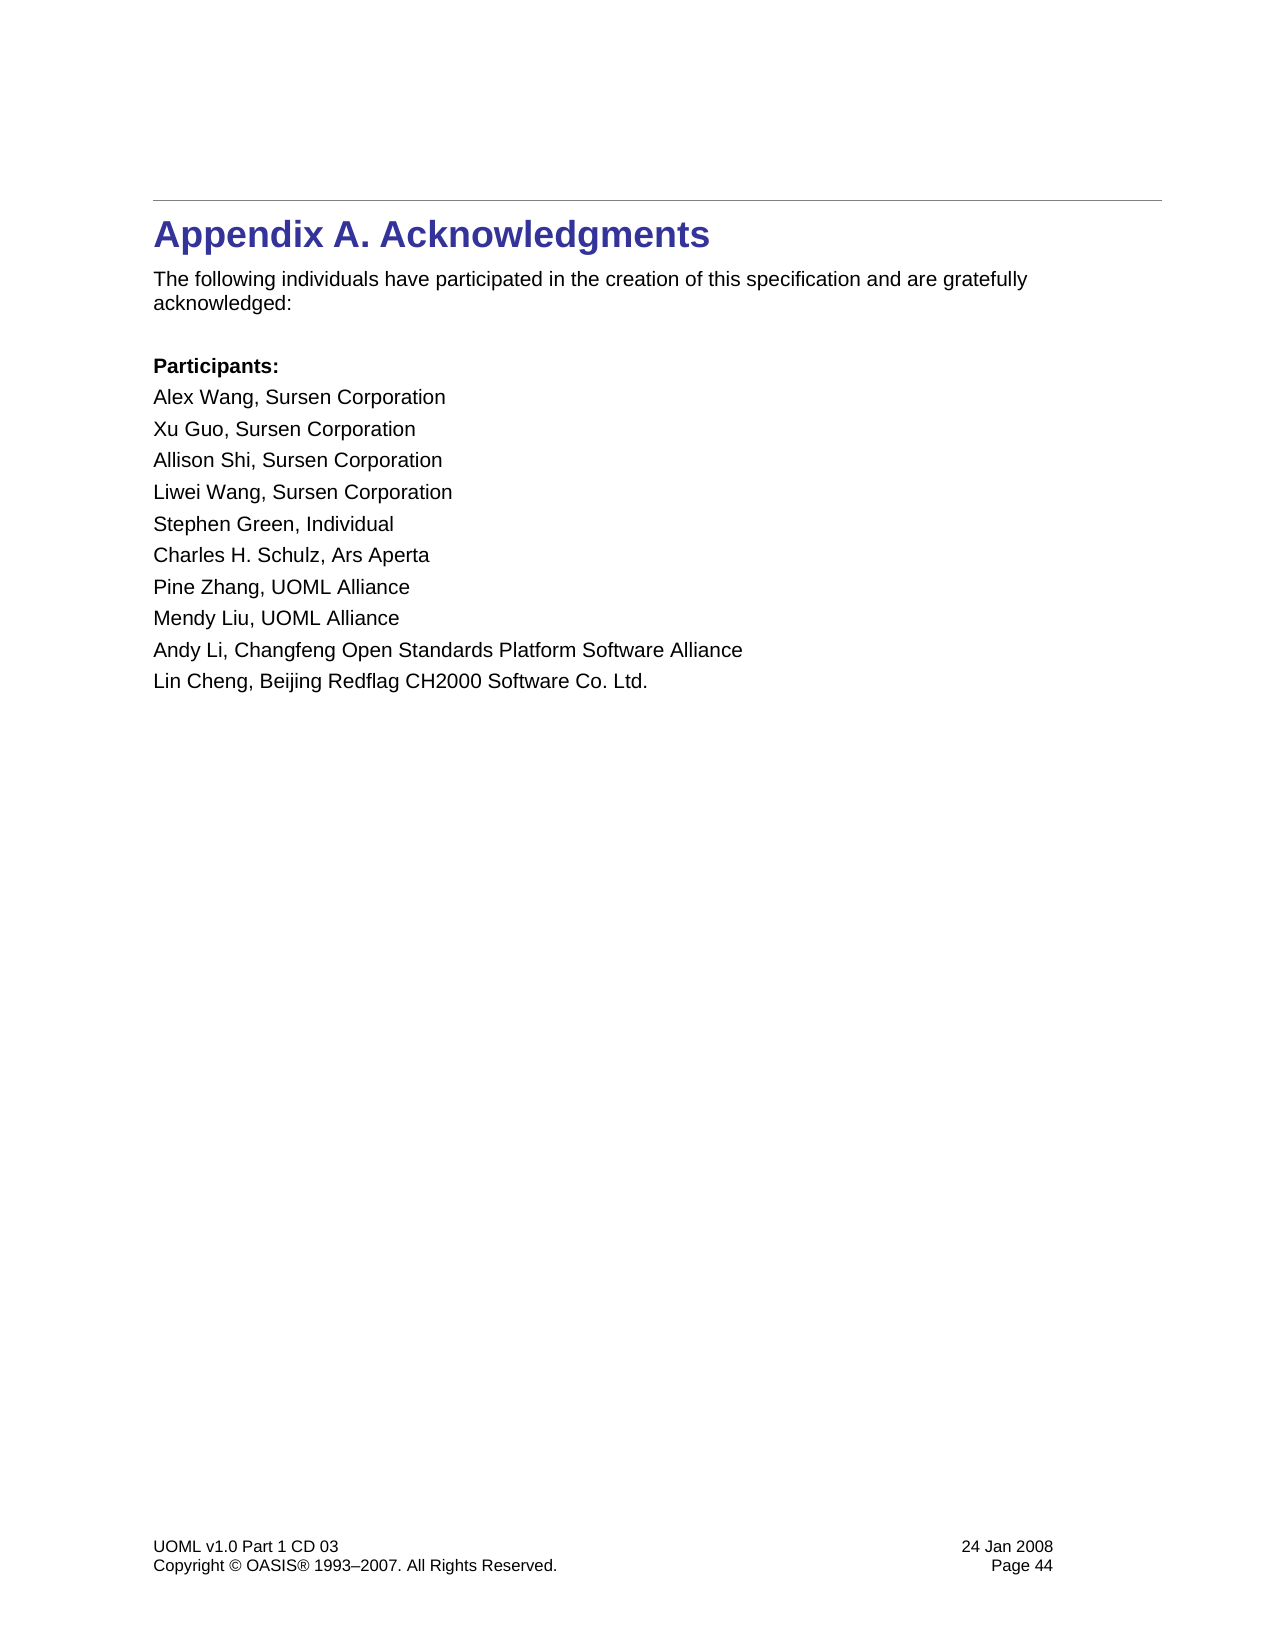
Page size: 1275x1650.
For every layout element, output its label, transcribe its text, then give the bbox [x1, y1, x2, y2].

title Mendy Liu, UOML Alliance [153, 607, 1162, 630]
title Alex Wang, Sursen Corporation [153, 386, 1162, 409]
title Stephen Green, Individual [153, 512, 1162, 535]
title Andy Li, Changfeng Open Standards Platform Software Alliance [153, 638, 1162, 662]
title Allison Shi, Sursen Corporation [153, 449, 1162, 472]
subtitle Appendix A. Acknowledgments [153, 201, 1162, 255]
title Pine Zhang, UOML Alliance [153, 575, 1162, 598]
title Liwei Wang, Sursen Corporation [153, 481, 1162, 504]
title Lin Cheng, Beijing Redflag CH2000 Software Co. Ltd. [153, 670, 1162, 693]
title Participants: [153, 354, 1162, 377]
title Charles H. Schulz, Ars Aperta [153, 544, 1162, 567]
title Xu Guo, Sursen Corporation [153, 417, 1162, 441]
text The following individuals have participated in the creation of this specification and are gratefully acknowledged: [153, 268, 1162, 314]
